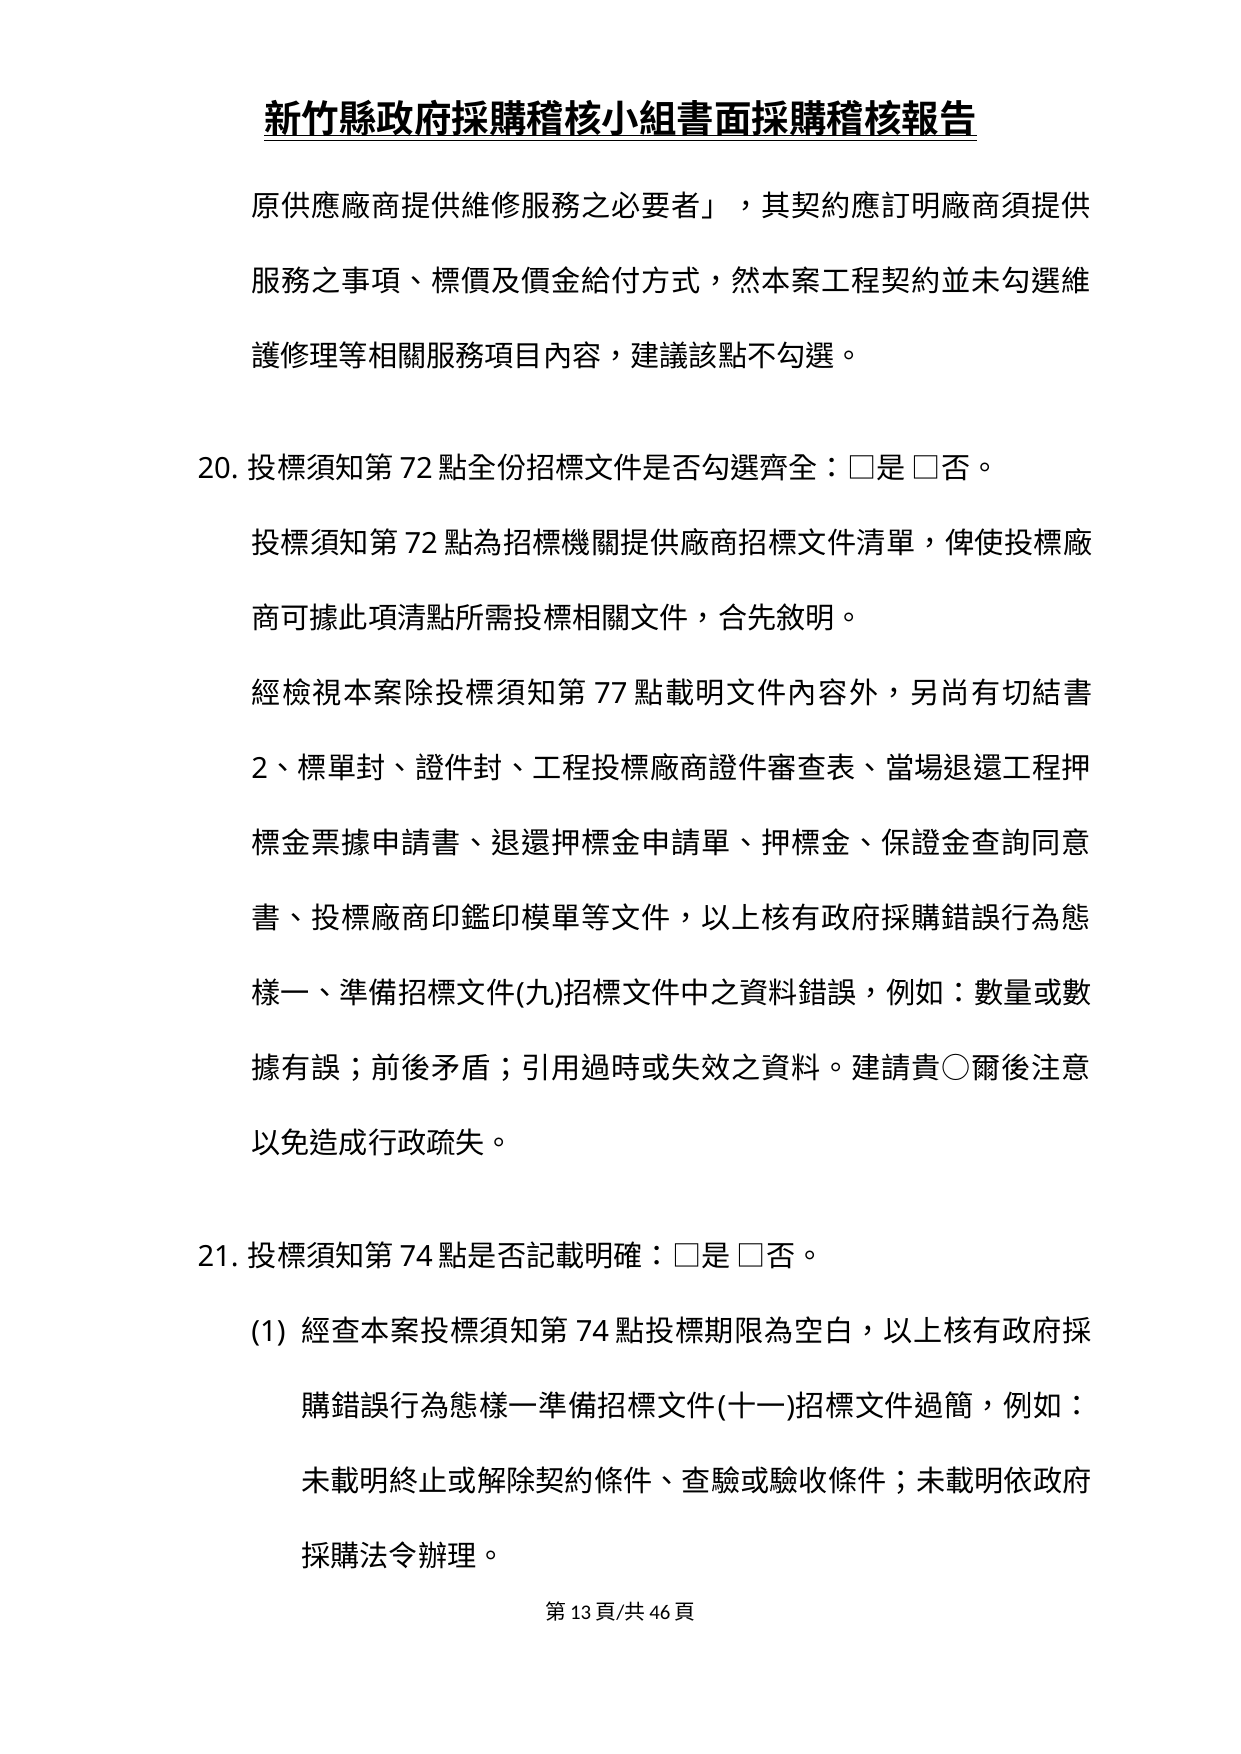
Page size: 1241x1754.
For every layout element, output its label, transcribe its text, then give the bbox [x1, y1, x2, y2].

list 經查本案投標須知第74點投標期限為空白，以上核有政府採購錯誤行為態樣一準備招標文件(十一)招標文件過簡，例如：未載明終止或解除契約條件、查驗或驗收條件；未載明依政府採購法令辦理。 [251, 1285, 1092, 1585]
list 投標須知第74點是否記載明確：□是 □否。 [197, 1210, 1092, 1285]
list 投標須知第72點全份招標文件是否勾選齊全：□是 □否。 [197, 422, 1092, 497]
list 經檢視本案除投標須知第77點載明文件內容外，另尚有切結書2、標單封、證件封、工程投標廠商證件審查表、當場退還工程押標金票據申請書、退還押標金申請單、押標金、保證金查詢同意書、投標廠商印鑑印模單等文件，以上核有政府採購錯誤行為態樣一、準備招標文件(九)招標文件中之資料錯誤，例如：數量或數據有誤；前後矛盾；引用過時或失效之資料。建請貴○爾後注意，以免造成行政疏失。 [251, 647, 1092, 1172]
list 投標須知第72點為招標機關提供廠商招標文件清單，俾使投標廠商可據此項清點所需投標相關文件，合先敘明。 [251, 497, 1092, 647]
list 原供應廠商提供維修服務之必要者」，其契約應訂明廠商須提供服務之事項、標價及價金給付方式，然本案工程契約並未勾選維護修理等相關服務項目內容，建議該點不勾選。 [251, 160, 1092, 385]
